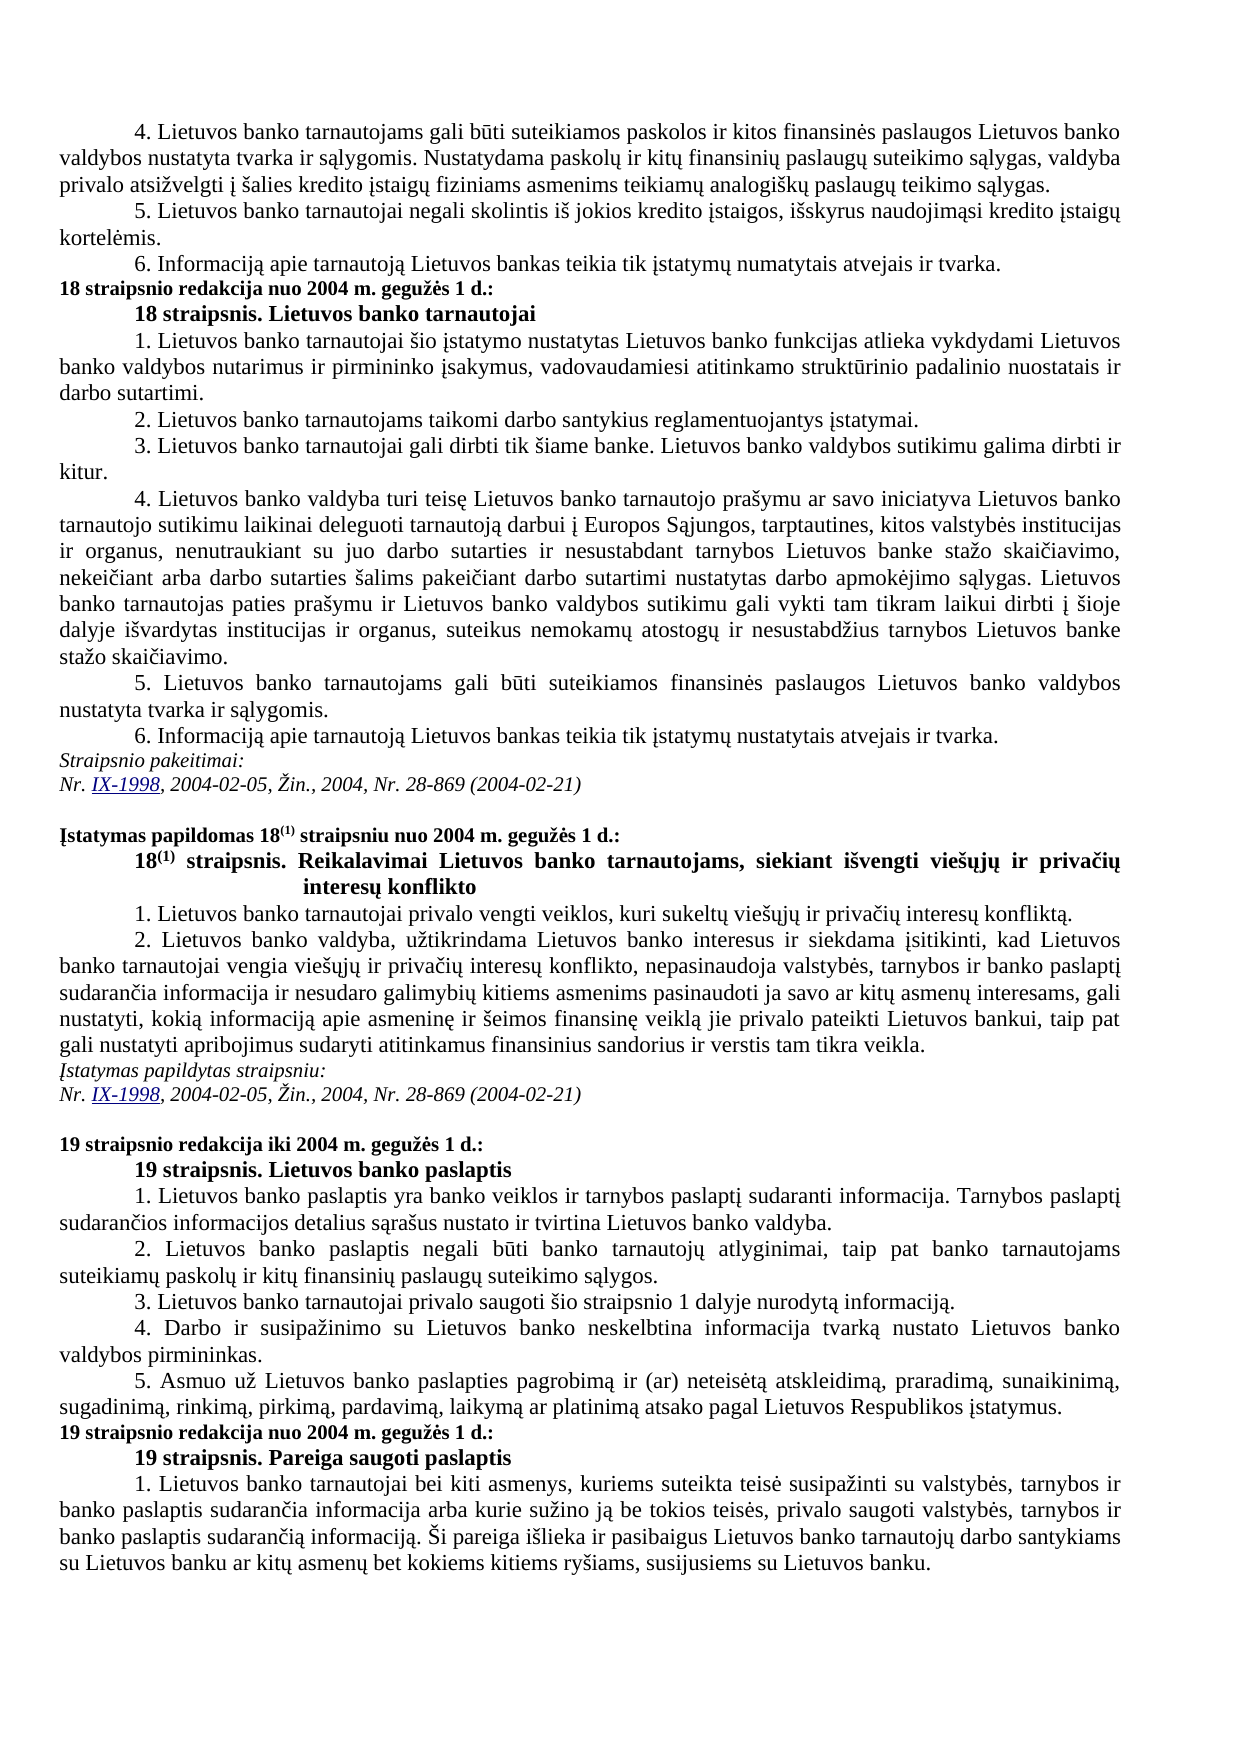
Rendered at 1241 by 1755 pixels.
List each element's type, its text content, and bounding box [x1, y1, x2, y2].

text 18(1) straipsnis. Reikalavimai Lietuvos banko tarnautojams, siekiant išvengti viešųjų ir privačių interesų konflikto [134, 847, 1122, 899]
text Įstatymas papildytas straipsniu: [59, 1058, 1122, 1082]
text 19 straipsnio redakcija nuo 2004 m. gegužės 1 d.: [59, 1420, 1122, 1444]
text 6. Informaciją apie tarnautoją Lietuvos bankas teikia tik įstatymų nustatytais atvejais ir tvarka. [59, 722, 1122, 748]
text 1. Lietuvos banko paslaptis yra banko veiklos ir tarnybos paslaptį sudaranti informacija. Tarnybos paslaptį sudarančios informacijos detalius sąrašus nustato ir tvirtina Lietuvos banko valdyba. [59, 1183, 1122, 1235]
text Straipsnio pakeitimai: [59, 748, 1122, 772]
text 5. Asmuo už Lietuvos banko paslapties pagrobimą ir (ar) neteisėtą atskleidimą, praradimą, sunaikinimą, sugadinimą, rinkimą, pirkimą, pardavimą, laikymą ar platinimą atsako pagal Lietuvos Respublikos įstatymus. [59, 1367, 1122, 1420]
text 19 straipsnis. Pareiga saugoti paslaptis [59, 1444, 1122, 1470]
text Nr. IX-1998, 2004-02-05, Žin., 2004, Nr. 28-869 (2004-02-21) [59, 1082, 1122, 1106]
text 5. Lietuvos banko tarnautojai negali skolintis iš jokios kredito įstaigos, išskyrus naudojimąsi kredito įstaigų kortelėmis. [59, 197, 1122, 250]
text 19 straipsnio redakcija iki 2004 m. gegužės 1 d.: [59, 1132, 1122, 1156]
text 3. Lietuvos banko tarnautojai privalo saugoti šio straipsnio 1 dalyje nurodytą informaciją. [59, 1288, 1122, 1314]
text 18 straipsnis. Lietuvos banko tarnautojai [59, 300, 1122, 327]
text 1. Lietuvos banko tarnautojai bei kiti asmenys, kuriems suteikta teisė susipažinti su valstybės, tarnybos ir banko paslaptis sudarančia informacija arba kurie sužino ją be tokios teisės, privalo saugoti valstybės, tarnybos ir banko paslaptis sudarančią informaciją. Ši pareiga išlieka ir pasibaigus Lietuvos banko tarnautojų darbo santykiams su Lietuvos banku ar kitų asmenų bet kokiems kitiems ryšiams, susijusiems su Lietuvos banku. [59, 1470, 1122, 1576]
text Įstatymas papildomas 18(1) straipsniu nuo 2004 m. gegužės 1 d.: [59, 823, 1122, 847]
text 2. Lietuvos banko valdyba, užtikrindama Lietuvos banko interesus ir siekdama įsitikinti, kad Lietuvos banko tarnautojai vengia viešųjų ir privačių interesų konflikto, nepasinaudoja valstybės, tarnybos ir banko paslaptį sudarančia informacija ir nesudaro galimybių kitiems asmenims pasinaudoti ja savo ar kitų asmenų interesams, gali nustatyti, kokią informaciją apie asmeninę ir šeimos finansinę veiklą jie privalo pateikti Lietuvos bankui, taip pat gali nustatyti apribojimus sudaryti atitinkamus finansinius sandorius ir verstis tam tikra veikla. [59, 926, 1122, 1058]
text 2. Lietuvos banko paslaptis negali būti banko tarnautojų atlyginimai, taip pat banko tarnautojams suteikiamų paskolų ir kitų finansinių paslaugų suteikimo sąlygos. [59, 1235, 1122, 1288]
text 1. Lietuvos banko tarnautojai šio įstatymo nustatytas Lietuvos banko funkcijas atlieka vykdydami Lietuvos banko valdybos nutarimus ir pirmininko įsakymus, vadovaudamiesi atitinkamo struktūrinio padalinio nuostatais ir darbo sutartimi. [59, 327, 1122, 406]
text 4. Lietuvos banko valdyba turi teisę Lietuvos banko tarnautojo prašymu ar savo iniciatyva Lietuvos banko tarnautojo sutikimu laikinai deleguoti tarnautoją darbui į Europos Sąjungos, tarptautines, kitos valstybės institucijas ir organus, nenutraukiant su juo darbo sutarties ir nesustabdant tarnybos Lietuvos banke stažo skaičiavimo, nekeičiant arba darbo sutarties šalims pakeičiant darbo sutartimi nustatytas darbo apmokėjimo sąlygas. Lietuvos banko tarnautojas paties prašymu ir Lietuvos banko valdybos sutikimu gali vykti tam tikram laikui dirbti į šioje dalyje išvardytas institucijas ir organus, suteikus nemokamų atostogų ir nesustabdžius tarnybos Lietuvos banke stažo skaičiavimo. [59, 485, 1122, 669]
text Nr. IX-1998, 2004-02-05, Žin., 2004, Nr. 28-869 (2004-02-21) [59, 772, 1122, 796]
text 5. Lietuvos banko tarnautojams gali būti suteikiamos finansinės paslaugos Lietuvos banko valdybos nustatyta tvarka ir sąlygomis. [59, 669, 1122, 722]
text 3. Lietuvos banko tarnautojai gali dirbti tik šiame banke. Lietuvos banko valdybos sutikimu galima dirbti ir kitur. [59, 432, 1122, 485]
text 4. Darbo ir susipažinimo su Lietuvos banko neskelbtina informacija tvarką nustato Lietuvos banko valdybos pirmininkas. [59, 1314, 1122, 1367]
text 18 straipsnio redakcija nuo 2004 m. gegužės 1 d.: [59, 276, 1122, 300]
text 2. Lietuvos banko tarnautojams taikomi darbo santykius reglamentuojantys įstatymai. [59, 406, 1122, 432]
text 1. Lietuvos banko tarnautojai privalo vengti veiklos, kuri sukeltų viešųjų ir privačių interesų konfliktą. [59, 899, 1122, 926]
text 6. Informaciją apie tarnautoją Lietuvos bankas teikia tik įstatymų numatytais atvejais ir tvarka. [59, 250, 1122, 276]
text 19 straipsnis. Lietuvos banko paslaptis [59, 1156, 1122, 1183]
text 4. Lietuvos banko tarnautojams gali būti suteikiamos paskolos ir kitos finansinės paslaugos Lietuvos banko valdybos nustatyta tvarka ir sąlygomis. Nustatydama paskolų ir kitų finansinių paslaugų suteikimo sąlygas, valdyba privalo atsižvelgti į šalies kredito įstaigų fiziniams asmenims teikiamų analogiškų paslaugų teikimo sąlygas. [59, 118, 1122, 197]
